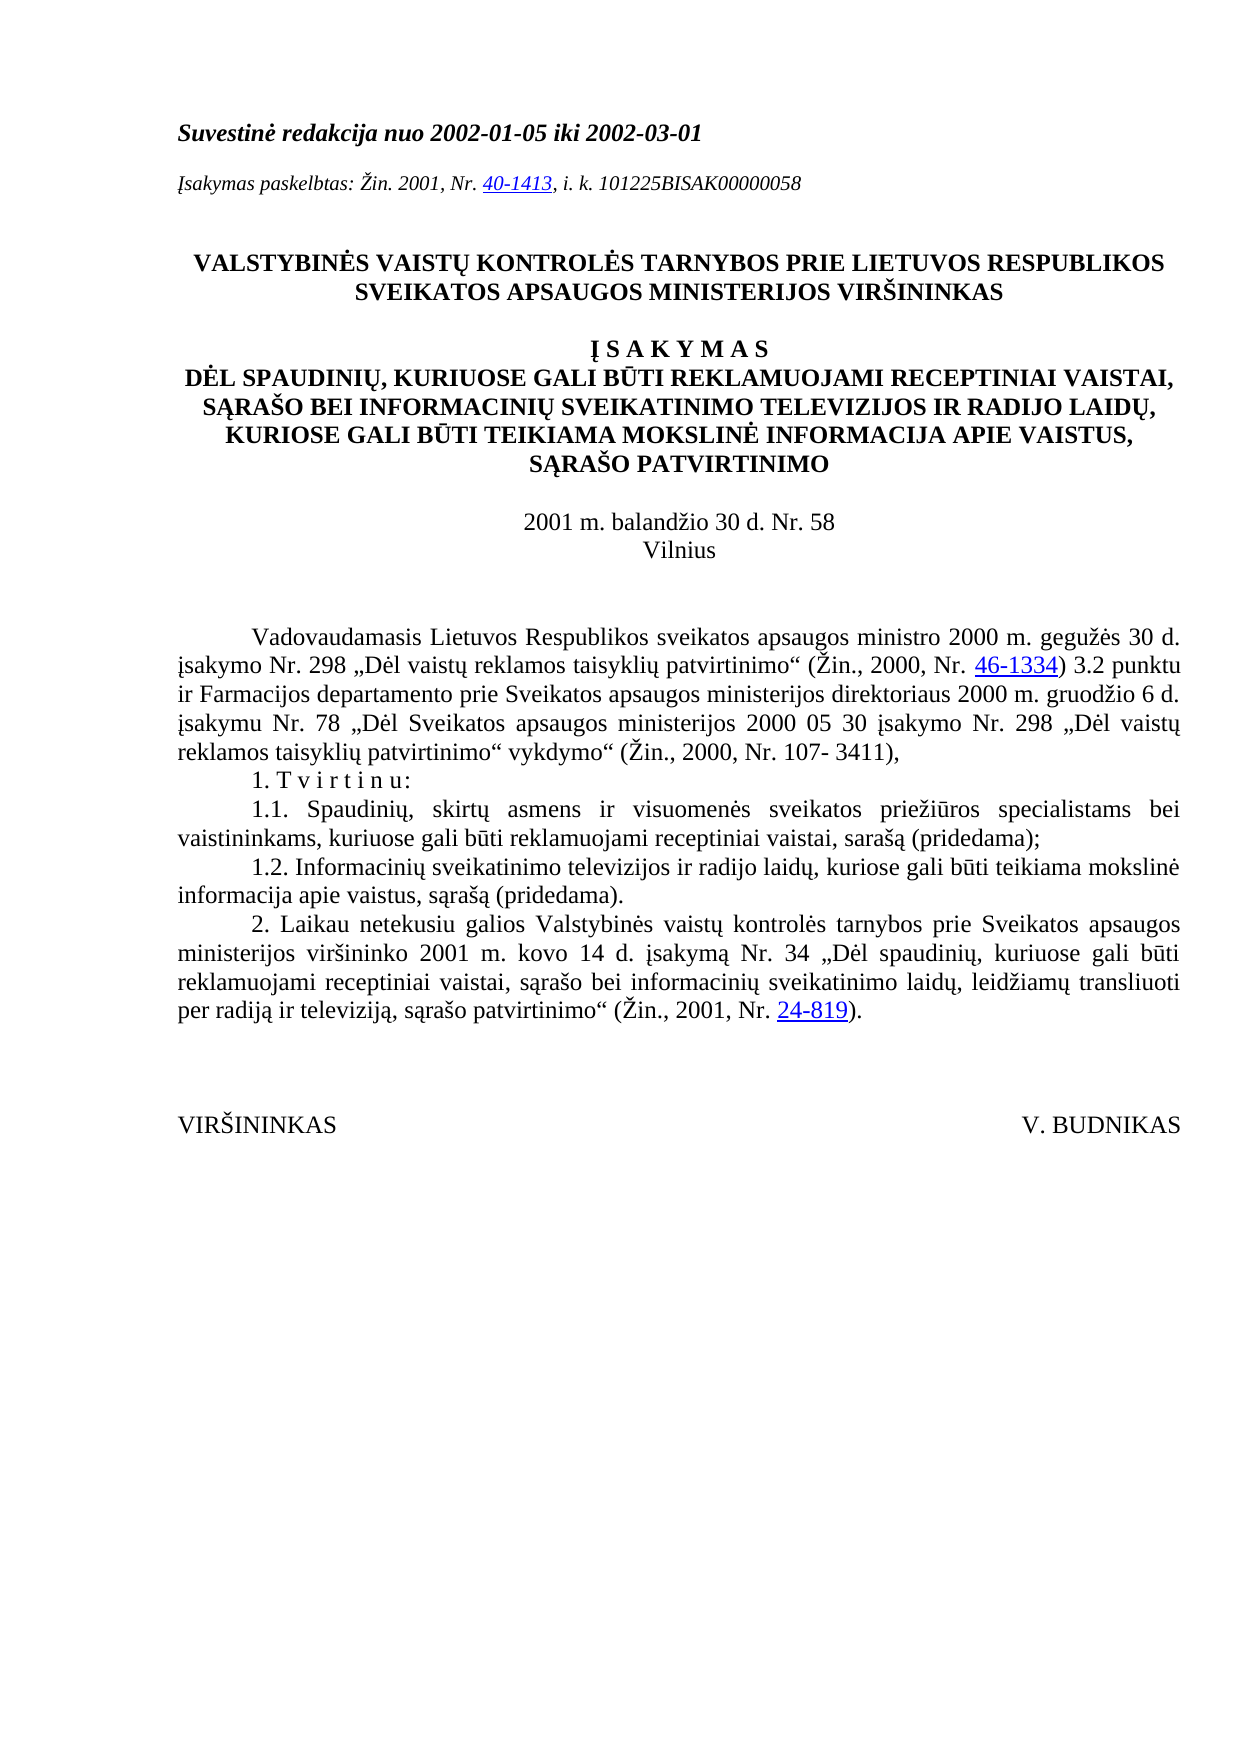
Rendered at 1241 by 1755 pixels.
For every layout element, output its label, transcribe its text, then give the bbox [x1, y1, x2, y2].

text 1.1. Spaudinių, skirtų asmens ir visuomenės sveikatos priežiūros specialistams bei vaistininkams, kuriuose gali būti reklamuojami receptiniai vaistai, sarašą (pridedama); [177, 794, 1181, 852]
text Suvestinė redakcija nuo 2002-01-05 iki 2002-03-01 [177, 118, 1181, 147]
text Vilnius [177, 535, 1181, 564]
text 1. Tvirtinu: [177, 765, 1181, 794]
text Į S A K Y M A S [177, 334, 1181, 363]
text 2. Laikau netekusiu galios Valstybinės vaistų kontrolės tarnybos prie Sveikatos apsaugos ministerijos viršininko 2001 m. kovo 14 d. įsakymą Nr. 34 „Dėl spaudinių, kuriuose gali būti reklamuojami receptiniai vaistai, sąrašo bei informacinių sveikatinimo laidų, leidžiamų transliuoti per radiją ir televiziją, sąrašo patvirtinimo“ (Žin., 2001, Nr. 24-819). [177, 909, 1181, 1024]
text VALSTYBINĖS VAISTŲ KONTROLĖS TARNYBOS PRIE LIETUVOS RESPUBLIKOS SVEIKATOS APSAUGOS MINISTERIJOS VIRŠININKAS [177, 248, 1181, 305]
text DĖL SPAUDINIŲ, KURIUOSE GALI BŪTI REKLAMUOJAMI RECEPTINIAI VAISTAI, SĄRAŠO BEI INFORMACINIŲ SVEIKATINIMO TELEVIZIJOS IR RADIJO LAIDŲ, KURIOSE GALI BŪTI TEIKIAMA MOKSLINĖ INFORMACIJA APIE VAISTUS, SĄRAŠO PATVIRTINIMO [177, 363, 1181, 478]
text Vadovaudamasis Lietuvos Respublikos sveikatos apsaugos ministro 2000 m. gegužės 30 d. įsakymo Nr. 298 „Dėl vaistų reklamos taisyklių patvirtinimo“ (Žin., 2000, Nr. 46-1334) 3.2 punktu ir Farmacijos departamento prie Sveikatos apsaugos ministerijos direktoriaus 2000 m. gruodžio 6 d. įsakymu Nr. 78 „Dėl Sveikatos apsaugos ministerijos 2000 05 30 įsakymo Nr. 298 „Dėl vaistų reklamos taisyklių patvirtinimo“ vykdymo“ (Žin., 2000, Nr. 107- 3411), [177, 622, 1181, 765]
text VIRŠININKAS V. BUDNIKAS [177, 1110, 1181, 1139]
text 1.2. Informacinių sveikatinimo televizijos ir radijo laidų, kuriose gali būti teikiama mokslinė informacija apie vaistus, sąrašą (pridedama). [177, 852, 1181, 909]
text 2001 m. balandžio 30 d. Nr. 58 [177, 507, 1181, 535]
text Įsakymas paskelbtas: Žin. 2001, Nr. 40-1413, i. k. 101225BISAK00000058 [177, 171, 1181, 195]
